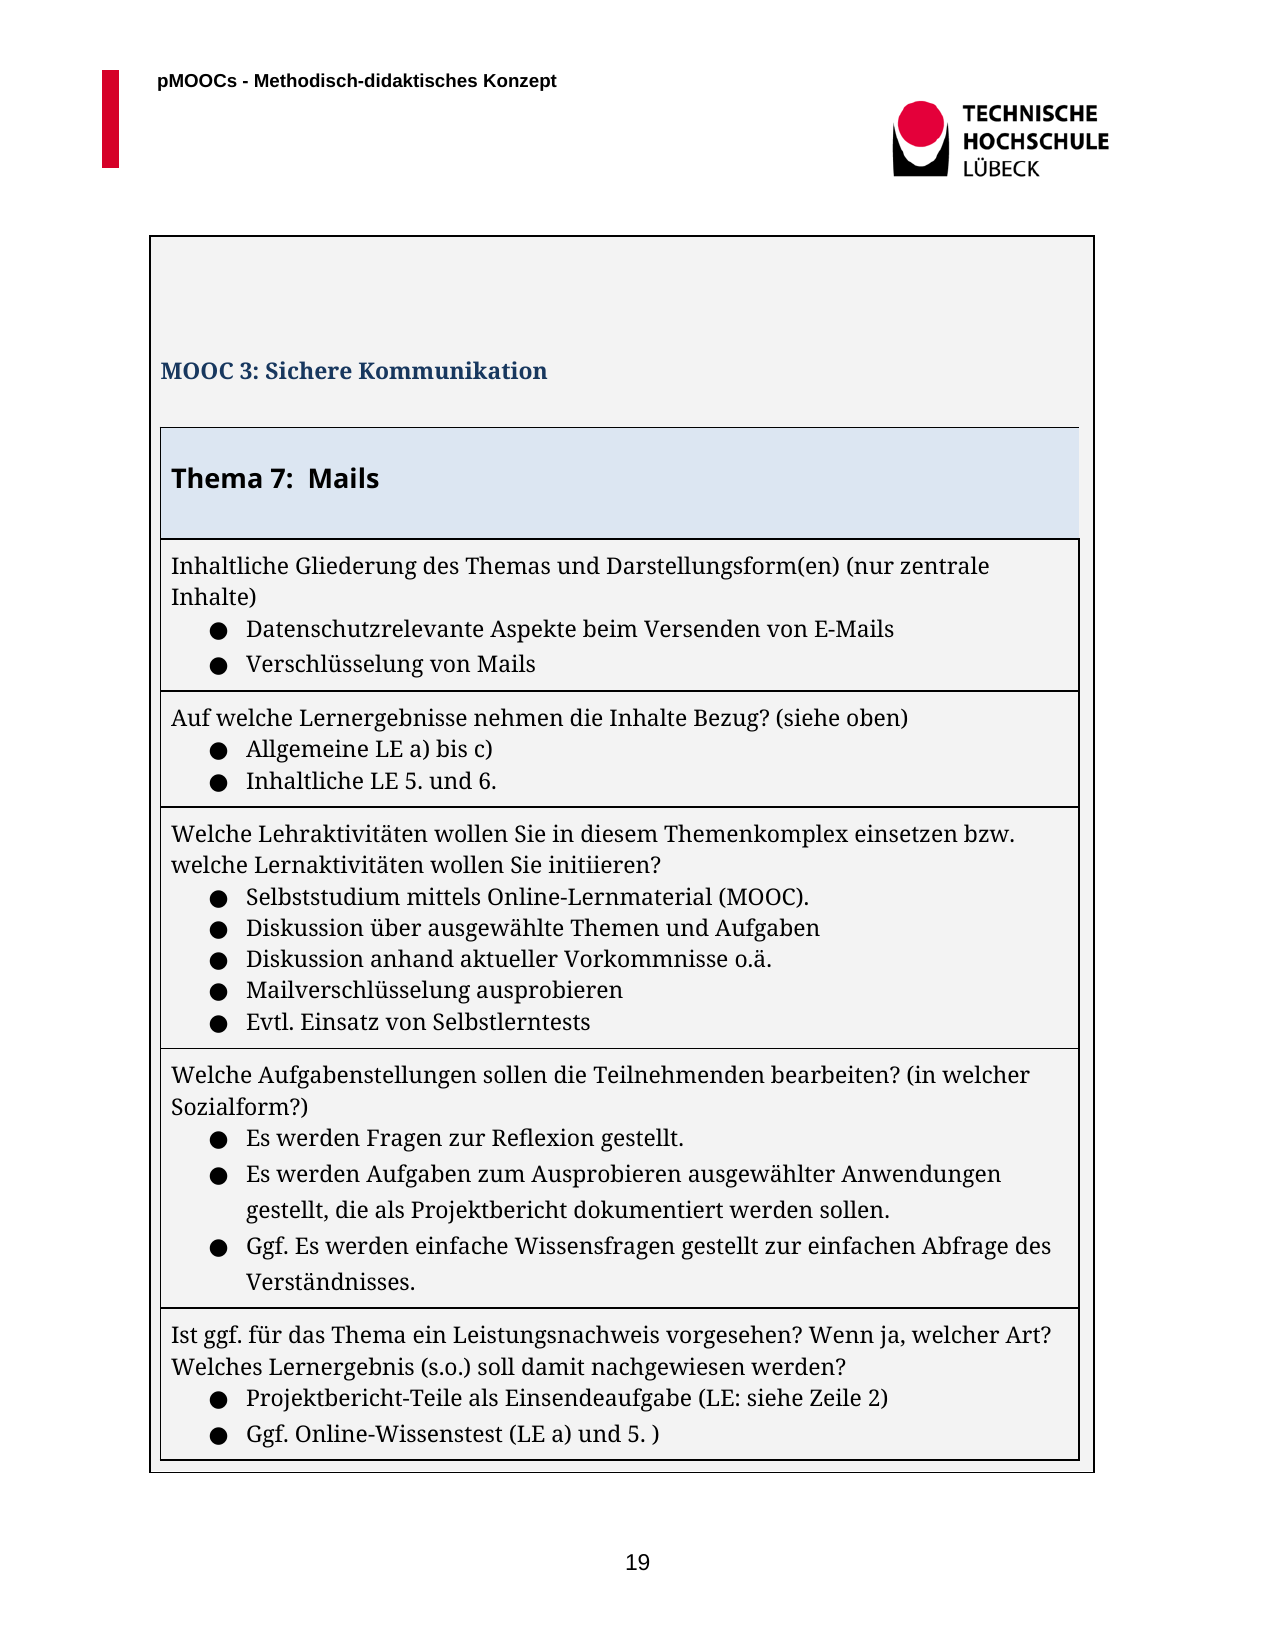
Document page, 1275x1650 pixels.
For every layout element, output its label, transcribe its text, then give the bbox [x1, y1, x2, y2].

table_cell Auf welche Lernergebnisse nehmen die Inhalte Bezug? (siehe oben) Allgemeine LE a) bis c) Inhaltliche LE 5. und 6. [161, 692, 1078, 806]
table_header Thema 7: Mails [161, 428, 1079, 538]
table_cell Welche Aufgabenstellungen sollen die Teilnehmenden bearbeiten? (in welcher Sozialform?) Es werden Fragen zur Reflexion gestellt. Es werden Aufgaben zum Ausprobieren ausgewählter Anwendungen gestellt, die als Projektbericht dokumentiert werden sollen. Ggf. Es werden einfache Wissensfragen gestellt zur einfachen Abfrage des Verständnisses. [161, 1049, 1078, 1307]
table_cell Ist ggf. für das Thema ein Leistungsnachweis vorgesehen? Wenn ja, welcher Art? Welches Lernergebnis (s.o.) soll damit nachgewiesen werden? Projektbericht-Teile als Einsendeaufgabe (LE: siehe Zeile 2) Ggf. Online-Wissenstest (LE a) und 5. ) Projektbericht-Überarbeitung am Ende des MOOCs (LE a), b), 5., 6.) [161, 1309, 1078, 1459]
picture [861, 70, 1140, 208]
table_cell Inhaltliche Gliederung des Themas und Darstellungsform(en) (nur zentrale Inhalte) Datenschutzrelevante Aspekte beim Versenden von E-Mails Verschlüsselung von Mails [161, 540, 1078, 690]
table_cell Welche Lehraktivitäten wollen Sie in diesem Themenkomplex einsetzen bzw. welche Lernaktivitäten wollen Sie initiieren? Selbststudium mittels Online-Lernmaterial (MOOC). Diskussion über ausgewählte Themen und Aufgaben Diskussion anhand aktueller Vorkommnisse o.ä. Mailverschlüsselung ausprobieren Evtl. Einsatz von Selbstlerntests [161, 808, 1078, 1047]
picture [102, 70, 119, 168]
table_header MOOC 3: Sichere Kommunikation [151, 237, 1093, 1471]
